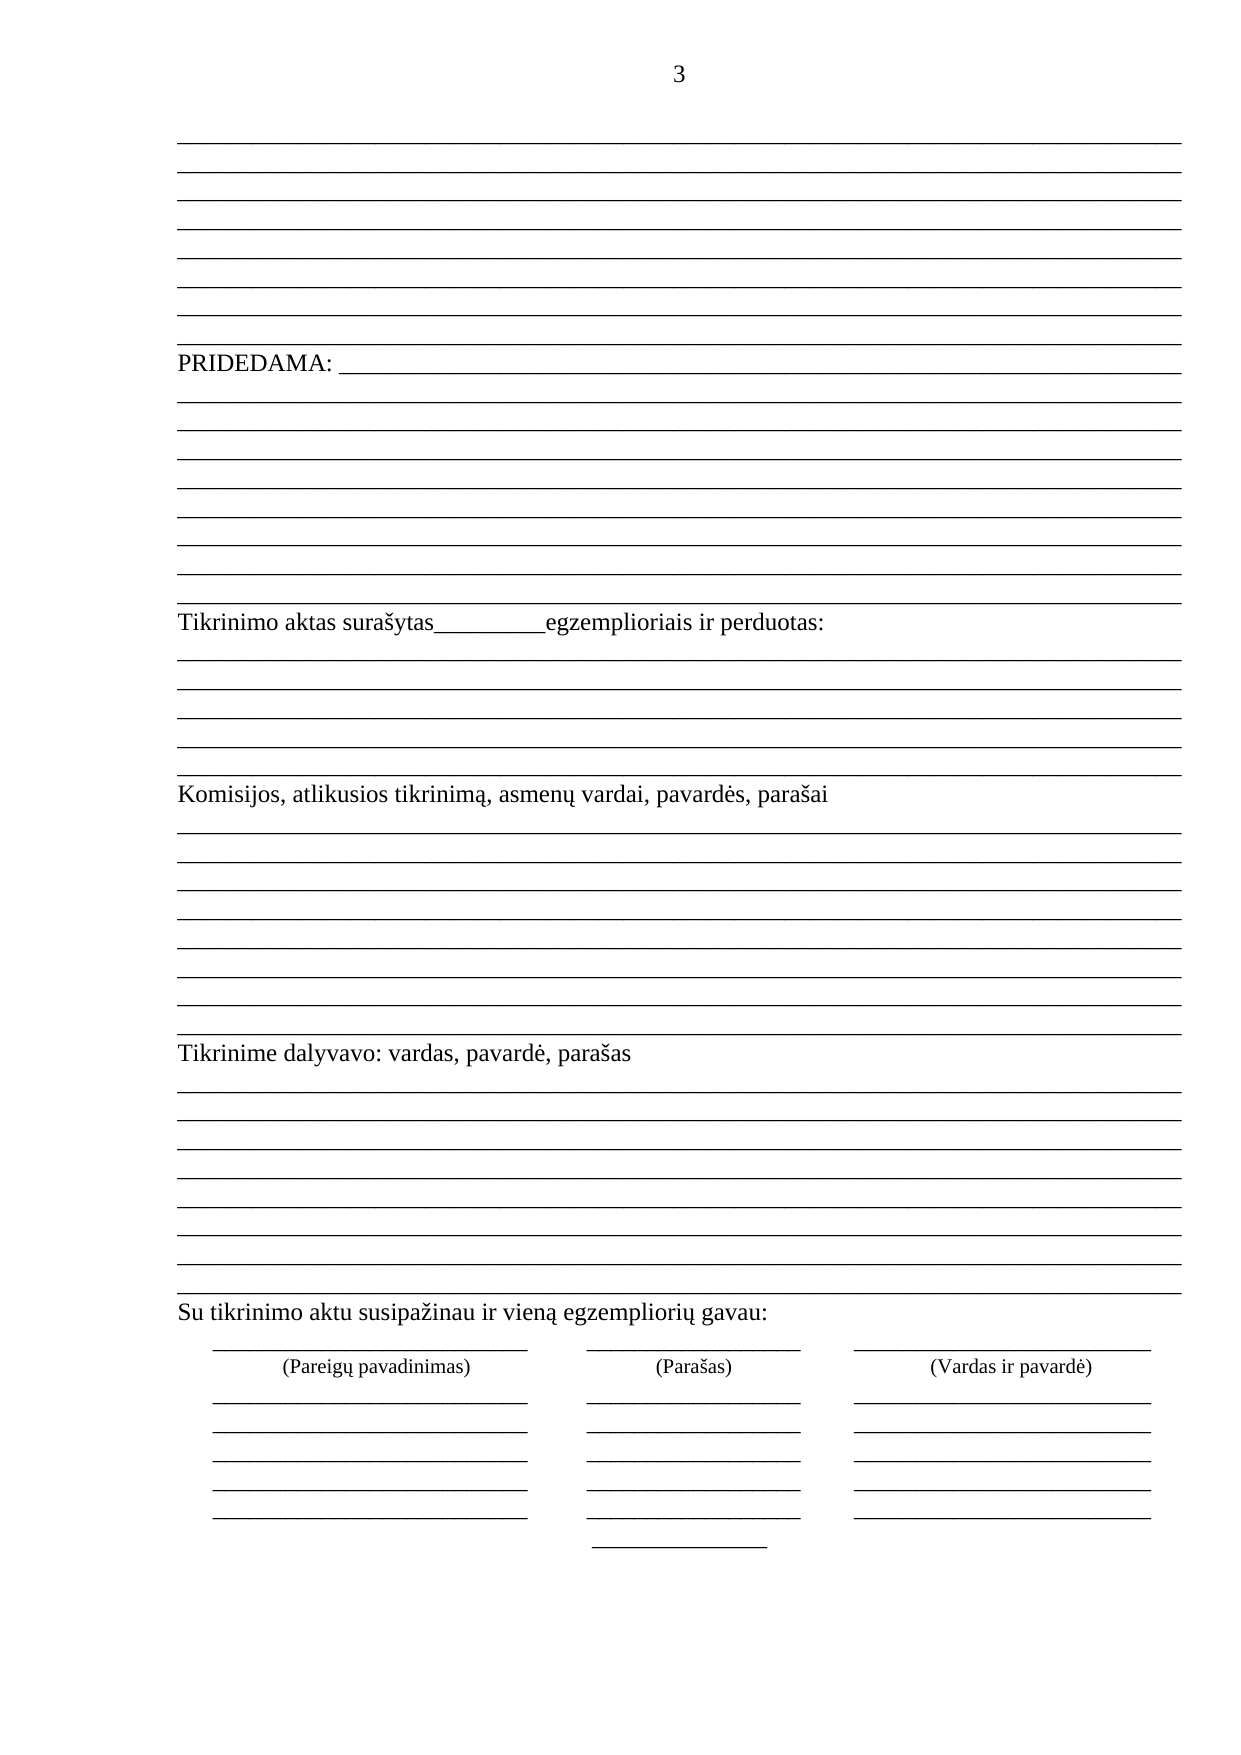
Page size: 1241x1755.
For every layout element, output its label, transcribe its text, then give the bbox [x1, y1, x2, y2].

text PRIDEDAMA: [177, 348, 1181, 377]
text Tikrinimo aktas surašytas egzemplioriais ir perduotas: [177, 607, 1181, 636]
text Su tikrinimo aktu susipažinau ir vieną egzempliorių gavau: [177, 1297, 1181, 1326]
text Komisijos, atlikusios tikrinimą, asmenų vardai, pavardės, parašai [177, 779, 1181, 808]
text (Pareigų pavadinimas) (Parašas) (Vardas ir pavardė) [177, 1354, 1181, 1378]
text ______________ [177, 1522, 1181, 1551]
text Tikrinime dalyvavo: vardas, pavardė, parašas [177, 1038, 1181, 1067]
